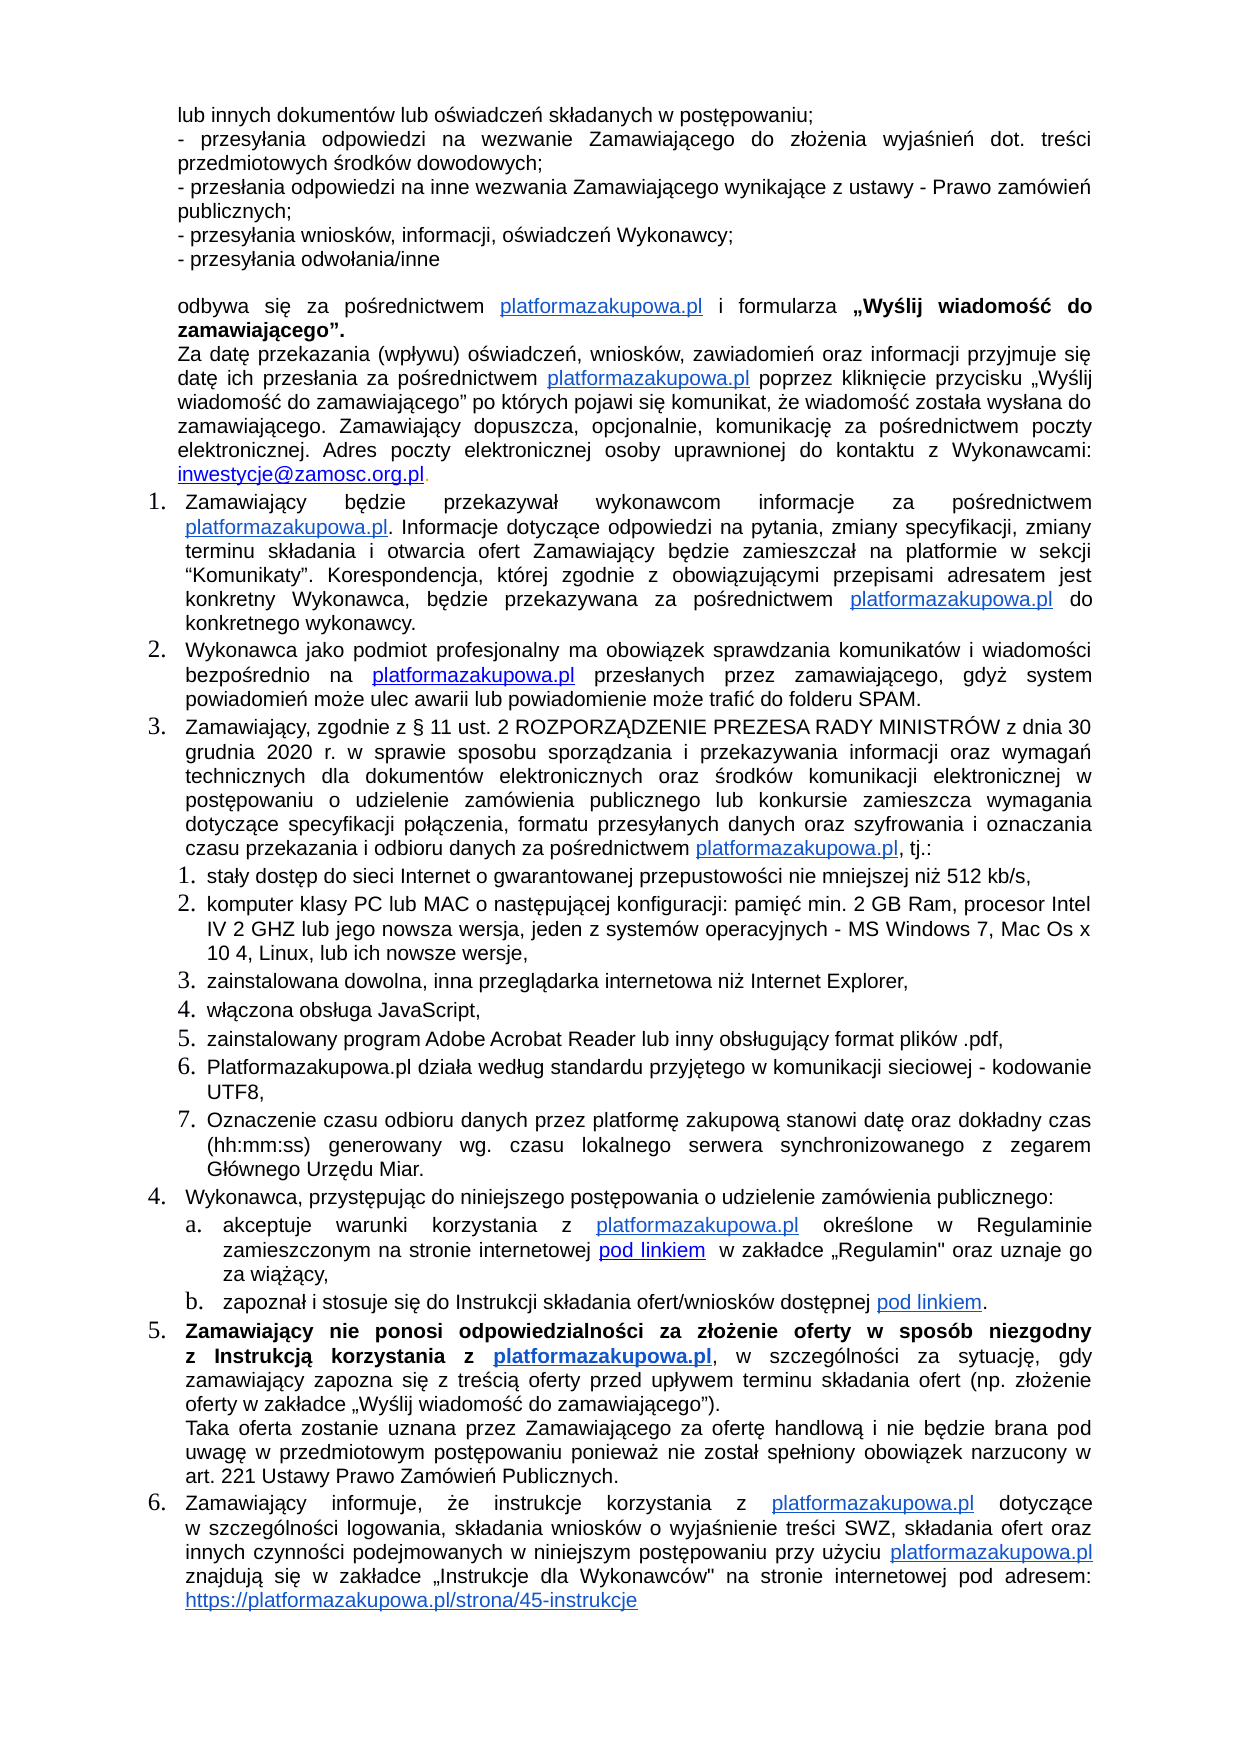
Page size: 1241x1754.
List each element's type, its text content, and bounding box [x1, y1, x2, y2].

list Platformazakupowa.pl działa według standardu przyjętego w komunikacji sieciowej - kodowanie UTF8, [177, 1051, 1093, 1104]
list Wykonawca jako podmiot profesjonalny ma obowiązek sprawdzania komunikatów i wiadomości bezpośrednio na platformazakupowa.pl przesłanych przez zamawiającego, gdyż system powiadomień może ulec awarii lub powiadomienie może trafić do folderu SPAM. [148, 634, 1093, 711]
list zapoznał i stosuje się do Instrukcji składania ofert/wniosków dostępnej pod linkiem. [185, 1286, 1093, 1315]
text - przesyłania wniosków, informacji, oświadczeń Wykonawcy; [177, 222, 1093, 246]
list zainstalowany program Adobe Acrobat Reader lub inny obsługujący format plików .pdf, [177, 1023, 1093, 1051]
text - przesłania odpowiedzi na inne wezwania Zamawiającego wynikające z ustawy - Prawo zamówień publicznych; [177, 174, 1093, 222]
list Zamawiający informuje, że instrukcje korzystania z platformazakupowa.pl dotyczące w szczególności logowania, składania wniosków o wyjaśnienie treści SWZ, składania ofert oraz innych czynności podejmowanych w niniejszym postępowaniu przy użyciu platformazakupowa.pl znajdują się w zakładce „Instrukcje dla Wykonawców" na stronie internetowej pod adresem: https://platformazakupowa.pl/strona/45-instrukcje [148, 1487, 1093, 1612]
text Taka oferta zostanie uznana przez Zamawiającego za ofertę handlową i nie będzie brana pod uwagę w przedmiotowym postępowaniu ponieważ nie został spełniony obowiązek narzucony w art. 221 Ustawy Prawo Zamówień Publicznych. [185, 1416, 1093, 1487]
list zainstalowana dowolna, inna przeglądarka internetowa niż Internet Explorer, [177, 965, 1093, 994]
text odbywa się za pośrednictwem platformazakupowa.pl i formularza „Wyślij wiadomość do zamawiającego”. [177, 294, 1093, 342]
list akceptuje warunki korzystania z platformazakupowa.pl określone w Regulaminie zamieszczonym na stronie internetowej pod linkiem w zakładce „Regulamin" oraz uznaje go za wiążący, [185, 1209, 1093, 1286]
list komputer klasy PC lub MAC o następującej konfiguracji: pamięć min. 2 GB Ram, procesor Intel IV 2 GHZ lub jego nowsza wersja, jeden z systemów operacyjnych - MS Windows 7, Mac Os x 10 4, Linux, lub ich nowsze wersje, [177, 888, 1093, 965]
list stały dostęp do sieci Internet o gwarantowanej przepustowości nie mniejszej niż 512 kb/s, [177, 860, 1093, 888]
text - przesyłania odwołania/inne [177, 246, 1093, 270]
text Za datę przekazania (wpływu) oświadczeń, wniosków, zawiadomień oraz informacji przyjmuje się datę ich przesłania za pośrednictwem platformazakupowa.pl poprzez kliknięcie przycisku „Wyślij wiadomość do zamawiającego” po których pojawi się komunikat, że wiadomość została wysłana do zamawiającego. Zamawiający dopuszcza, opcjonalnie, komunikację za pośrednictwem poczty elektronicznej. Adres poczty elektronicznej osoby uprawnionej do kontaktu z Wykonawcami: inwestycje@zamosc.org.pl. [177, 342, 1093, 486]
text - przesyłania odpowiedzi na wezwanie Zamawiającego do złożenia wyjaśnień dot. treści przedmiotowych środków dowodowych; [177, 127, 1093, 174]
list Zamawiający, zgodnie z § 11 ust. 2 ROZPORZĄDZENIE PREZESA RADY MINISTRÓW z dnia 30 grudnia 2020 r. w sprawie sposobu sporządzania i przekazywania informacji oraz wymagań technicznych dla dokumentów elektronicznych oraz środków komunikacji elektronicznej w postępowaniu o udzielenie zamówienia publicznego lub konkursie zamieszcza wymagania dotyczące specyfikacji połączenia, formatu przesyłanych danych oraz szyfrowania i oznaczania czasu przekazania i odbioru danych za pośrednictwem platformazakupowa.pl, tj.: [148, 711, 1093, 860]
text lub innych dokumentów lub oświadczeń składanych w postępowaniu; [177, 103, 1093, 127]
list włączona obsługa JavaScript, [177, 994, 1093, 1023]
list Wykonawca, przystępując do niniejszego postępowania o udzielenie zamówienia publicznego: [148, 1181, 1093, 1209]
list Zamawiający nie ponosi odpowiedzialności za złożenie oferty w sposób niezgodny z Instrukcją korzystania z platformazakupowa.pl, w szczególności za sytuację, gdy zamawiający zapozna się z treścią oferty przed upływem terminu składania ofert (np. złożenie oferty w zakładce „Wyślij wiadomość do zamawiającego”). [148, 1315, 1093, 1416]
list Zamawiający będzie przekazywał wykonawcom informacje za pośrednictwem platformazakupowa.pl. Informacje dotyczące odpowiedzi na pytania, zmiany specyfikacji, zmiany terminu składania i otwarcia ofert Zamawiający będzie zamieszczał na platformie w sekcji “Komunikaty”. Korespondencja, której zgodnie z obowiązującymi przepisami adresatem jest konkretny Wykonawca, będzie przekazywana za pośrednictwem platformazakupowa.pl do konkretnego wykonawcy. [148, 486, 1093, 634]
list Oznaczenie czasu odbioru danych przez platformę zakupową stanowi datę oraz dokładny czas (hh:mm:ss) generowany wg. czasu lokalnego serwera synchronizowanego z zegarem Głównego Urzędu Miar. [177, 1104, 1093, 1181]
